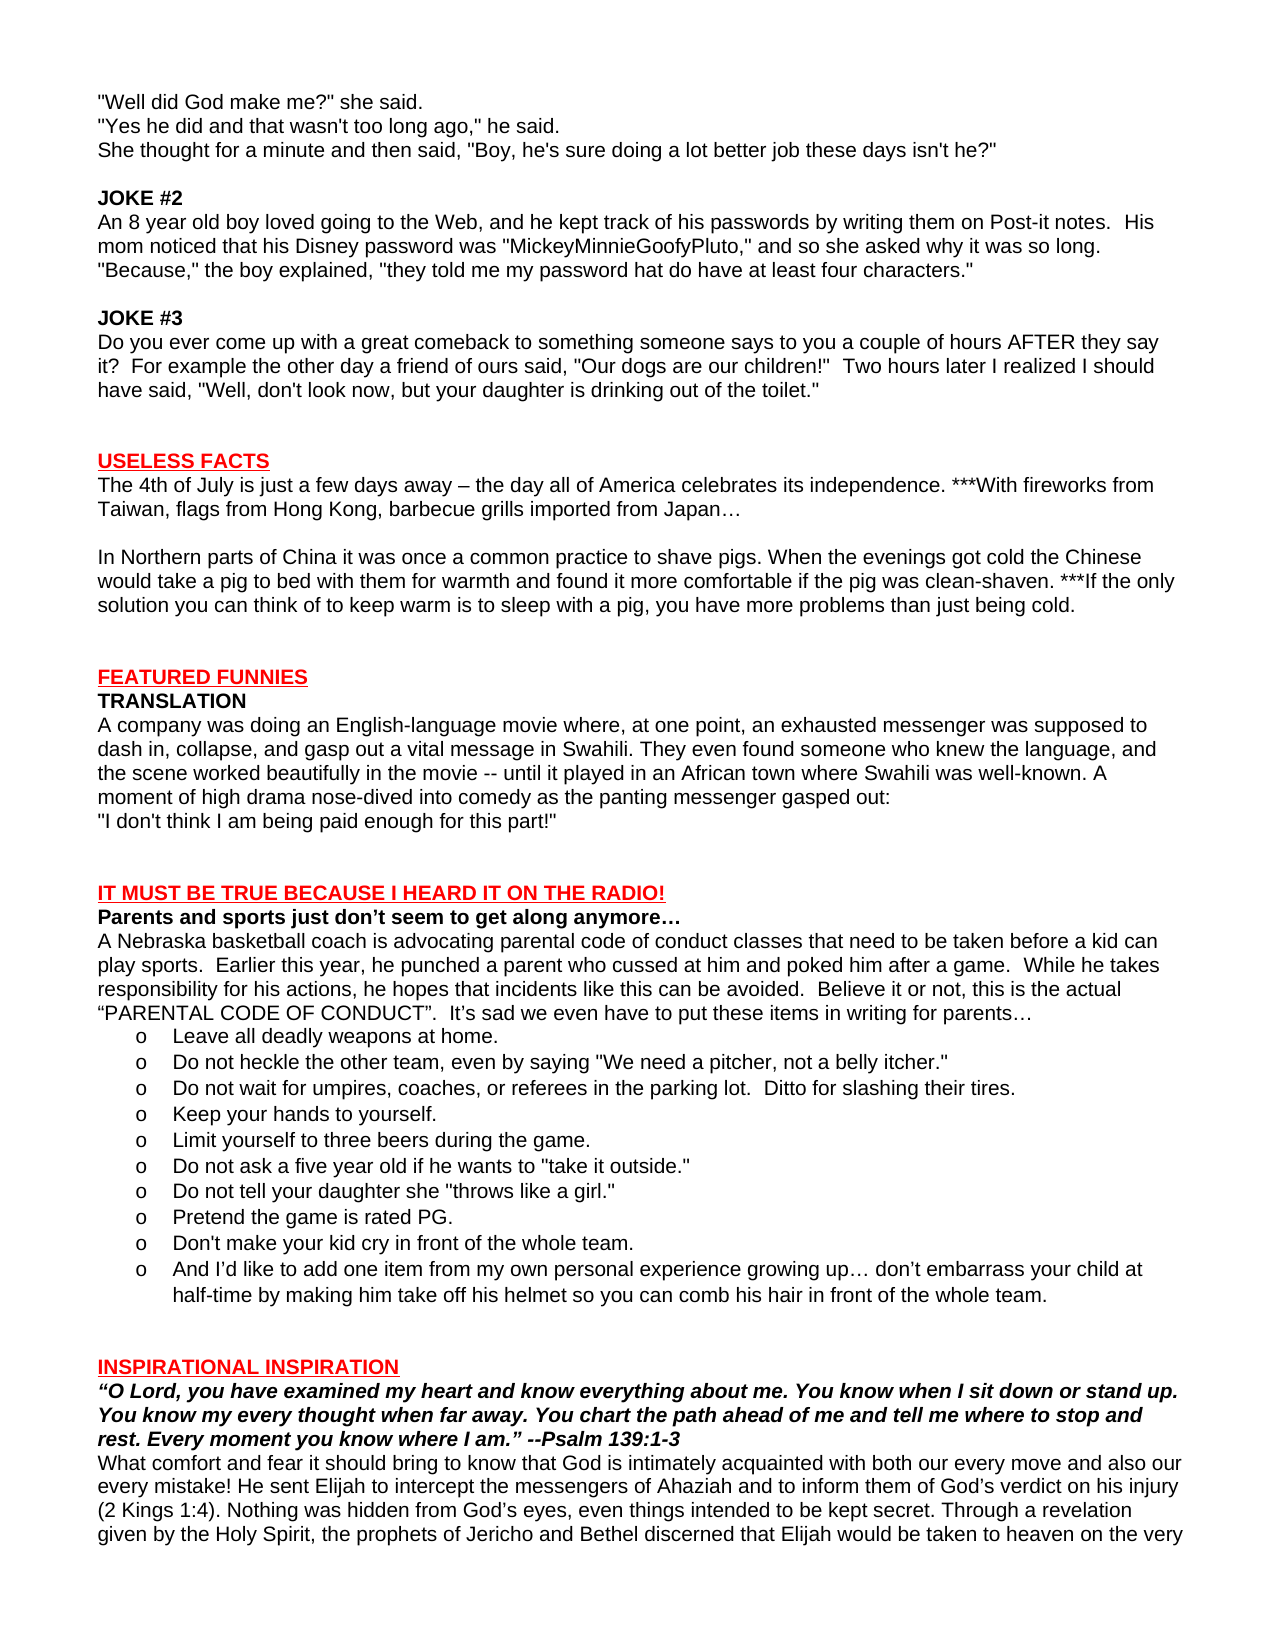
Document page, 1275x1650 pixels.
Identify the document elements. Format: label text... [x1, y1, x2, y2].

text The 4th of July is just a few days away – the day all of America celebrates its independence. ***With fireworks from Taiwan, flags from Hong Kong, barbecue grills imported from Japan… [97, 473, 1185, 521]
list Do not tell your daughter she "throws like a girl." [135, 1179, 1185, 1205]
list Leave all deadly weapons at home. [135, 1024, 1185, 1050]
text IT MUST BE TRUE BECAUSE I HEARD IT ON THE RADIO! [97, 881, 1185, 904]
list Keep your hands to yourself. [135, 1102, 1185, 1128]
list Don't make your kid cry in front of the whole team. [135, 1231, 1185, 1257]
list And I’d like to add one item from my own personal experience growing up… don’t embarrass your child at half-time by making him take off his helmet so you can comb his hair in front of the whole team. [135, 1257, 1185, 1307]
text Parents and sports just don’t seem to get along anymore… [97, 904, 1185, 928]
text "Well did God make me?" she said. [97, 90, 1185, 114]
list Pretend the game is rated PG. [135, 1205, 1185, 1231]
text A company was doing an English-language movie where, at one point, an exhausted messenger was supposed to dash in, collapse, and gasp out a vital message in Swahili. They even found someone who knew the language, and the scene worked beautifully in the movie -- until it played in an African town where Swahili was well-known. A moment of high drama nose-dived into comedy as the panting messenger gasped out: "I don't think I am being paid enough for this part!" [97, 713, 1185, 833]
text JOKE #2 [97, 186, 1185, 210]
text Do you ever come up with a great comeback to something someone says to you a couple of hours AFTER they say it? For example the other day a friend of ours said, "Our dogs are our children!" Two hours later I realized I should have said, "Well, don't look now, but your daughter is drinking out of the toilet." [97, 329, 1185, 401]
text She thought for a minute and then said, "Boy, he's sure doing a lot better job these days isn't he?" [97, 138, 1185, 162]
text FEATURED FUNNIES [97, 665, 1185, 689]
text In Northern parts of China it was once a common practice to shave pigs. When the evenings got cold the Chinese would take a pig to bed with them for warmth and found it more comfortable if the pig was clean-shaven. ***If the only solution you can think of to keep warm is to sleep with a pig, you have more problems than just being cold. [97, 545, 1185, 617]
text JOKE #3 [97, 306, 1185, 329]
list Limit yourself to three beers during the game. [135, 1128, 1185, 1153]
list Do not ask a five year old if he wants to "take it outside." [135, 1153, 1185, 1179]
text An 8 year old boy loved going to the Web, and he kept track of his passwords by writing them on Post-it notes. His mom noticed that his Disney password was "MickeyMinnieGoofyPluto," and so she asked why it was so long. "Because," the boy explained, "they told me my password hat do have at least four characters." [97, 210, 1185, 282]
text "Yes he did and that wasn't too long ago," he said. [97, 114, 1185, 138]
text What comfort and fear it should bring to know that God is intimately acquainted with both our every move and also our every mistake! He sent Elijah to intercept the messengers of Ahaziah and to inform them of God’s verdict on his injury (2 Kings 1:4). Nothing was hidden from God’s eyes, even things intended to be kept secret. Through a revelation given by the Holy Spirit, the prophets of Jericho and Bethel discerned that Elijah would be taken to heaven on the very [97, 1450, 1185, 1546]
list Do not wait for umpires, coaches, or referees in the parking lot. Ditto for slashing their tires. [135, 1076, 1185, 1102]
list Do not heckle the other team, even by saying "We need a pitcher, not a belly itcher." [135, 1050, 1185, 1076]
text A Nebraska basketball coach is advocating parental code of conduct classes that need to be taken before a kid can play sports. Earlier this year, he punched a parent who cussed at him and poked him after a game. While he takes responsibility for his actions, he hopes that incidents like this can be avoided. Believe it or not, this is the actual “PARENTAL CODE OF CONDUCT”. It’s sad we even have to put these items in writing for parents… [97, 928, 1185, 1024]
text INSPIRATIONAL INSPIRATION [97, 1354, 1185, 1378]
text USELESS FACTS [97, 449, 1185, 473]
text TRANSLATION [97, 689, 1185, 713]
text “O Lord, you have examined my heart and know everything about me. You know when I sit down or stand up. You know my every thought when far away. You chart the path ahead of me and tell me where to stop and rest. Every moment you know where I am.” --Psalm 139:1-3 [97, 1378, 1185, 1450]
